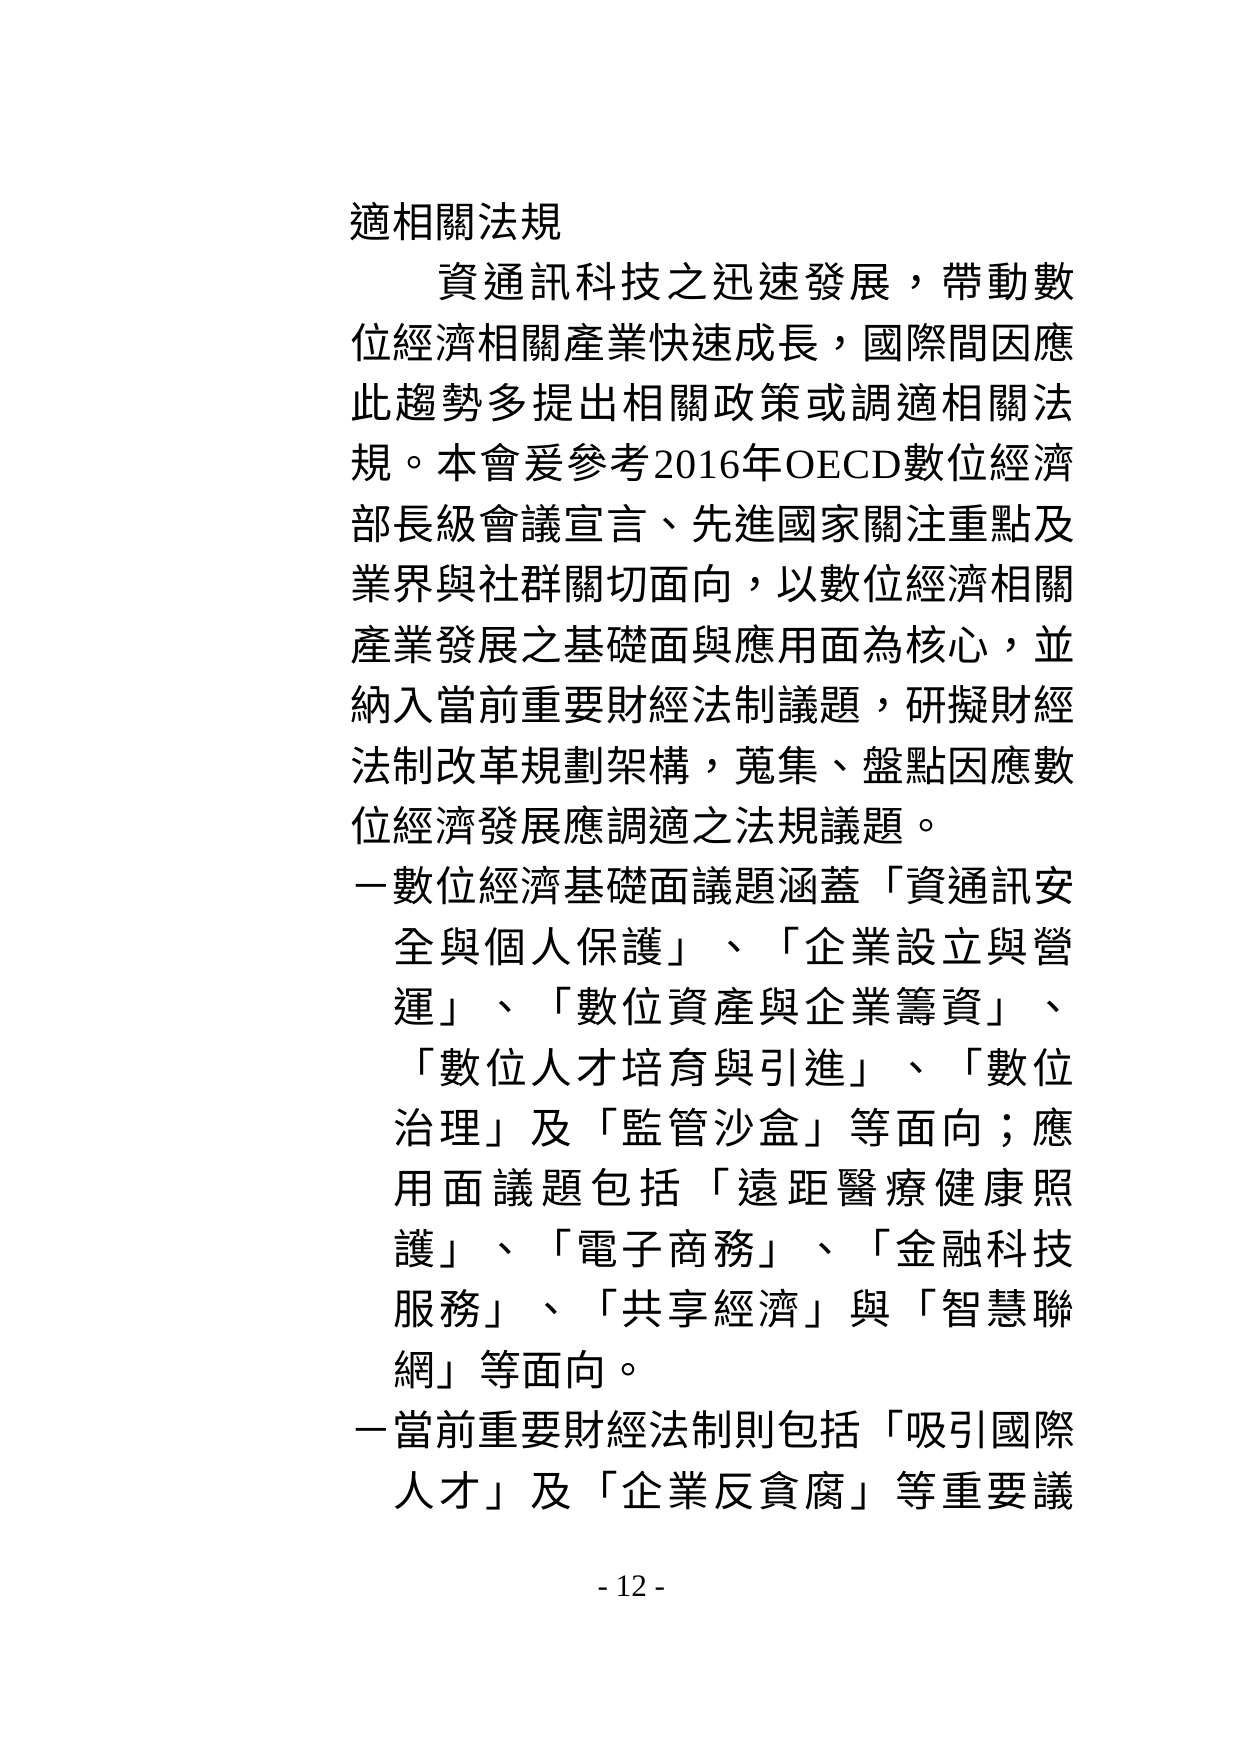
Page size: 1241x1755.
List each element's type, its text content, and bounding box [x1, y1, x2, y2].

text 適相關法規 [312, 189, 1075, 249]
text －當前重要財經法制則包括「吸引國際人才」及「企業反貪腐」等重要議 [350, 1397, 1075, 1518]
text 資通訊科技之迅速發展，帶動數位經濟相關產業快速成長，國際間因應此趨勢多提出相關政策或調適相關法規。本會爰參考2016年OECD數位經濟部長級會議宣言、先進國家關注重點及業界與社群關切面向，以數位經濟相關產業發展之基礎面與應用面為核心，並納入當前重要財經法制議題，研擬財經法制改革規劃架構，蒐集、盤點因應數位經濟發展應調適之法規議題。 [350, 249, 1075, 853]
text －數位經濟基礎面議題涵蓋「資通訊安全與個人保護」、「企業設立與營運」、「數位資產與企業籌資」、「數位人才培育與引進」、「數位治理」及「監管沙盒」等面向；應用面議題包括「遠距醫療健康照護」、「電子商務」、「金融科技服務」、「共享經濟」與「智慧聯網」等面向。 [350, 853, 1075, 1397]
